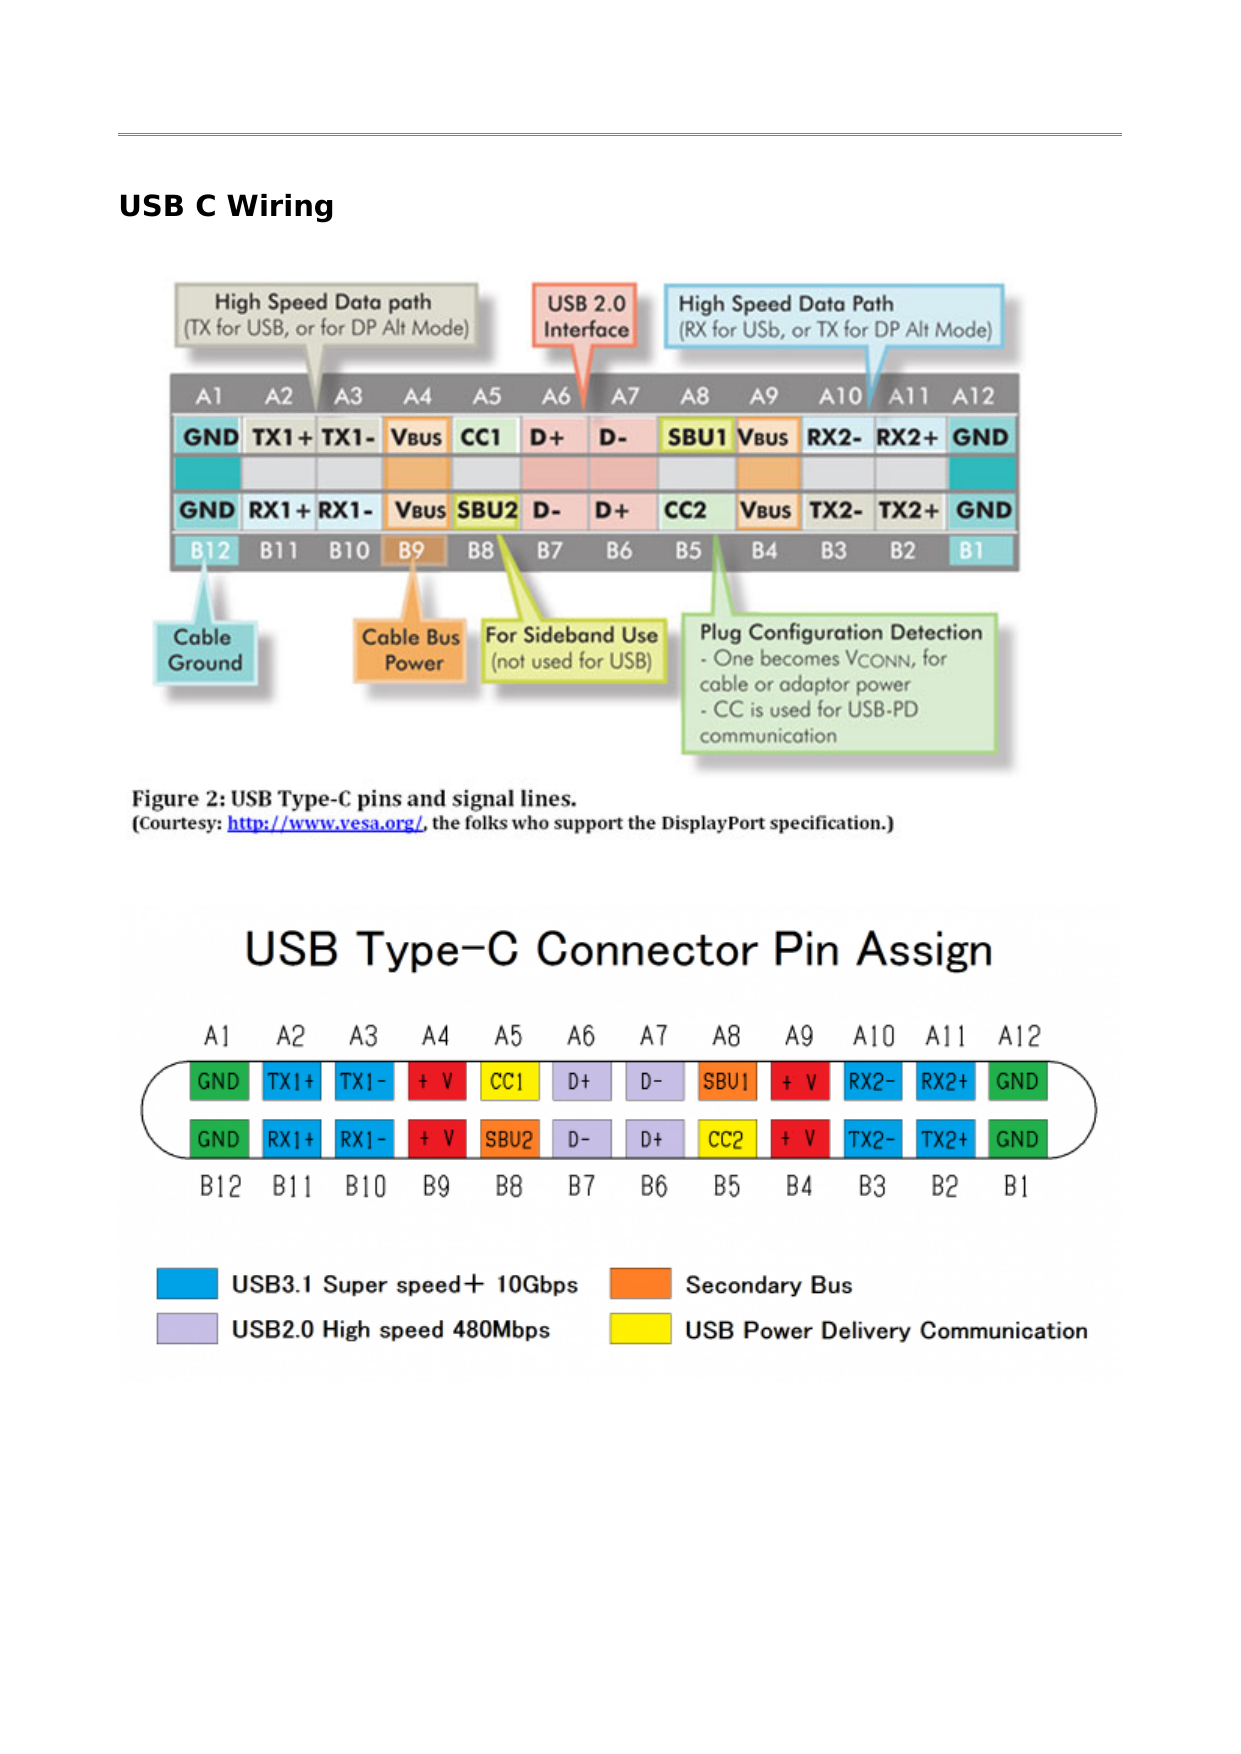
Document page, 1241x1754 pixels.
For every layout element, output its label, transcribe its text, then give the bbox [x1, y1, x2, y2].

picture [126, 265, 1033, 842]
subtitle USB C Wiring [118, 189, 1122, 223]
picture [118, 906, 1123, 1382]
